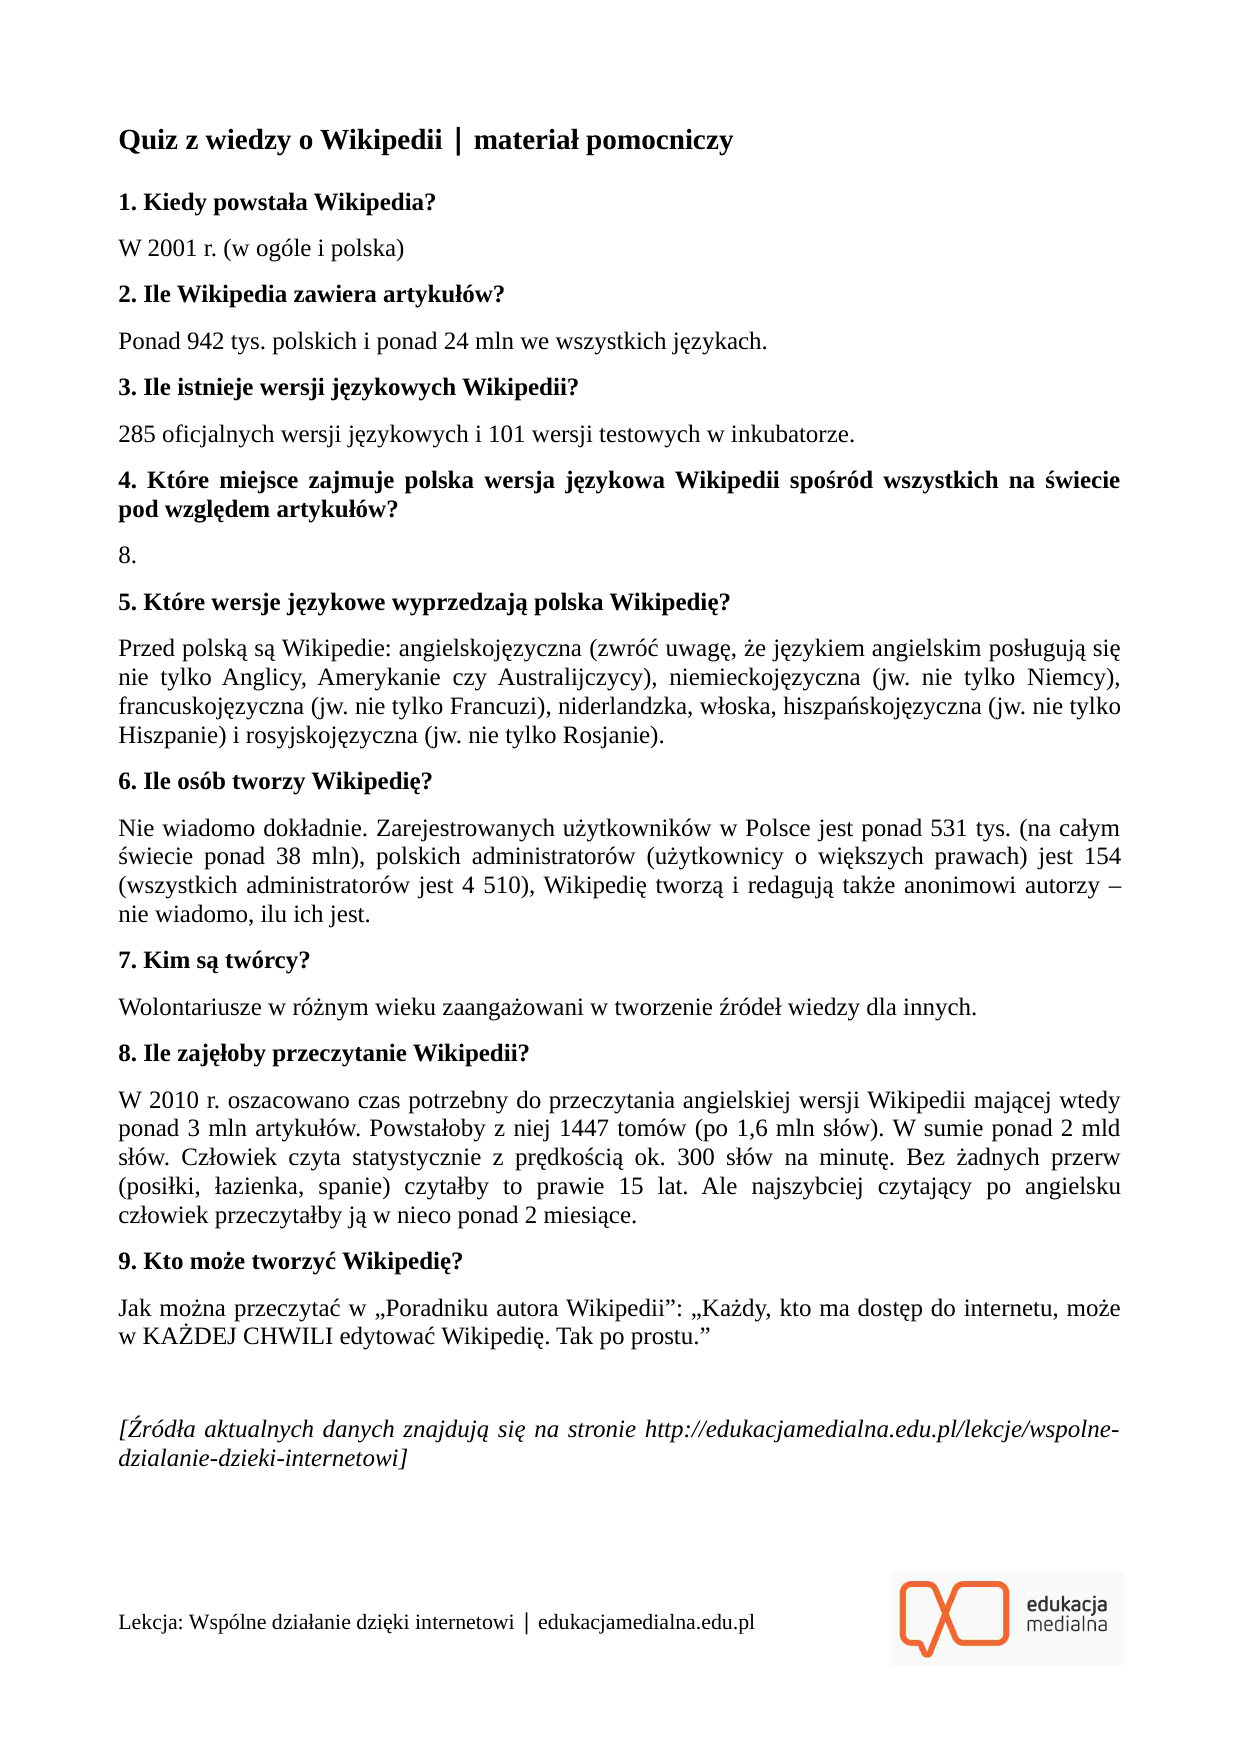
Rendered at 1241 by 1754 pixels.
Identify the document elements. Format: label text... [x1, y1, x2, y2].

picture [891, 1572, 1124, 1666]
text [Źródła aktualnych danych znajdują się na stronie http://edukacjamedialna.edu.pl/lekcje/wspolne-dzialanie-dzieki-internetowi] [118, 1414, 1122, 1472]
text W 2010 r. oszacowano czas potrzebny do przeczytania angielskiej wersji Wikipedii mającej wtedy ponad 3 mln artykułów. Powstałoby z niej 1447 tomów (po 1,6 mln słów). W sumie ponad 2 mld słów. Człowiek czyta statystycznie z prędkością ok. 300 słów na minutę. Bez żadnych przerw (posiłki, łazienka, spanie) czytałby to prawie 15 lat. Ale najszybciej czytający po angielsku człowiek przeczytałby ją w nieco ponad 2 miesiące. [118, 1085, 1122, 1228]
text 1. Kiedy powstała Wikipedia? [118, 187, 1122, 215]
text 3. Ile istnieje wersji językowych Wikipedii? [118, 372, 1122, 401]
text Przed polską są Wikipedie: angielskojęzyczna (zwróć uwagę, że językiem angielskim posługują się nie tylko Anglicy, Amerykanie czy Australijczycy), niemieckojęzyczna (jw. nie tylko Niemcy), francuskojęzyczna (jw. nie tylko Francuzi), niderlandzka, włoska, hiszpańskojęzyczna (jw. nie tylko Hiszpanie) i rosyjskojęzyczna (jw. nie tylko Rosjanie). [118, 633, 1122, 748]
text 7. Kim są twórcy? [118, 945, 1122, 974]
text Ponad 942 tys. polskich i ponad 24 mln we wszystkich językach. [118, 326, 1122, 355]
text Wolontariusze w różnym wieku zaangażowani w tworzenie źródeł wiedzy dla innych. [118, 992, 1122, 1021]
text 5. Które wersje językowe wyprzedzają polska Wikipedię? [118, 587, 1122, 616]
text Quiz z wiedzy o Wikipedii | materiał pomocniczy [118, 118, 1122, 158]
text Jak można przeczytać w „Poradniku autora Wikipedii”: „Każdy, kto ma dostęp do internetu, może w KAŻDEJ CHWILI edytować Wikipedię. Tak po prostu.” [118, 1293, 1122, 1350]
text 9. Kto może tworzyć Wikipedię? [118, 1246, 1122, 1275]
text 2. Ile Wikipedia zawiera artykułów? [118, 279, 1122, 308]
text 8. Ile zajęłoby przeczytanie Wikipedii? [118, 1038, 1122, 1067]
text 6. Ile osób tworzy Wikipedię? [118, 766, 1122, 795]
text W 2001 r. (w ogóle i polska) [118, 233, 1122, 262]
text 8. [118, 541, 1122, 569]
text 4. Które miejsce zajmuje polska wersja językowa Wikipedii spośród wszystkich na świecie pod względem artykułów? [118, 465, 1122, 523]
text 285 oficjalnych wersji językowych i 101 wersji testowych w inkubatorze. [118, 419, 1122, 448]
text Nie wiadomo dokładnie. Zarejestrowanych użytkowników w Polsce jest ponad 531 tys. (na całym świecie ponad 38 mln), polskich administratorów (użytkownicy o większych prawach) jest 154 (wszystkich administratorów jest 4 510), Wikipedię tworzą i redagują także anonimowi autorzy – nie wiadomo, ilu ich jest. [118, 813, 1122, 928]
